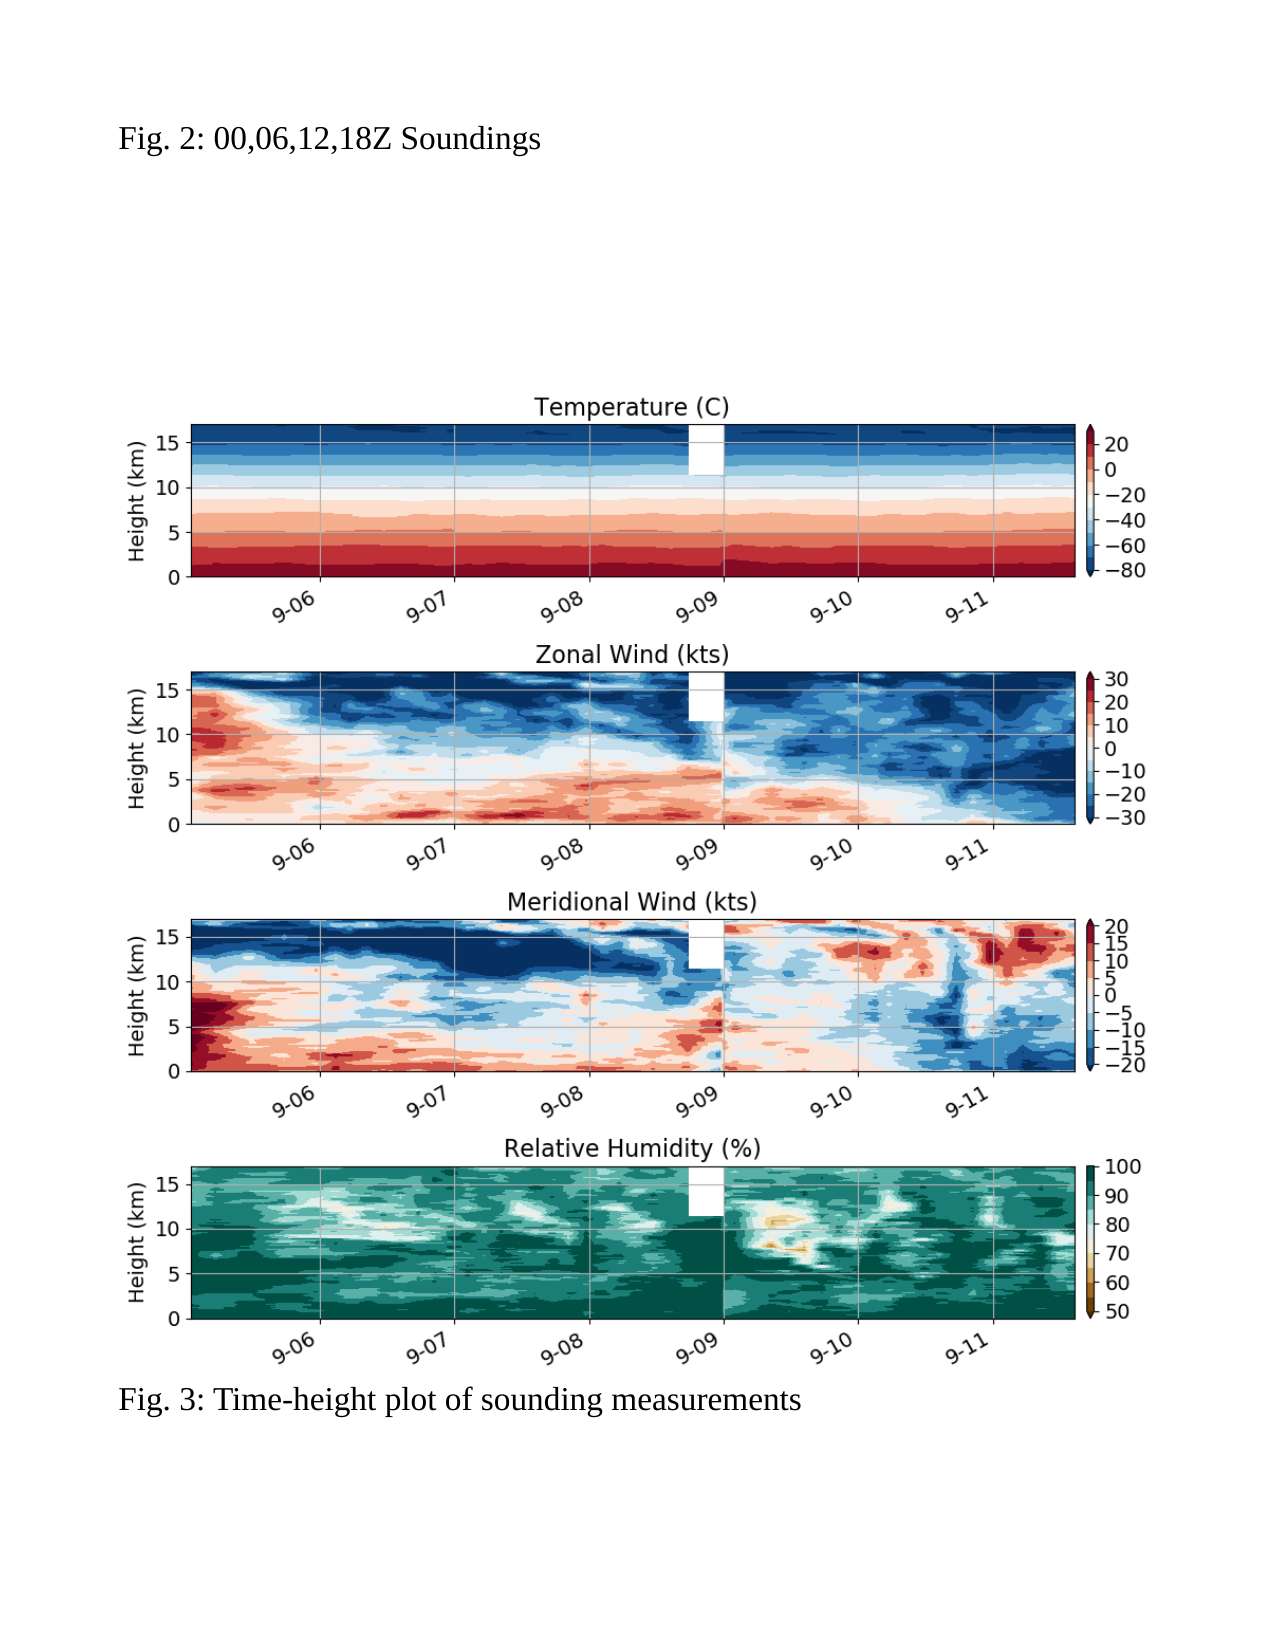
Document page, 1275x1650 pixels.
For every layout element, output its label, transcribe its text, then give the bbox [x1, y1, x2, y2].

text Fig. 3: Time-height plot of sounding measurements [118, 1380, 1157, 1418]
text Fig. 2: 00,06,12,18Z Soundings [118, 118, 1157, 156]
picture [118, 386, 1157, 1380]
